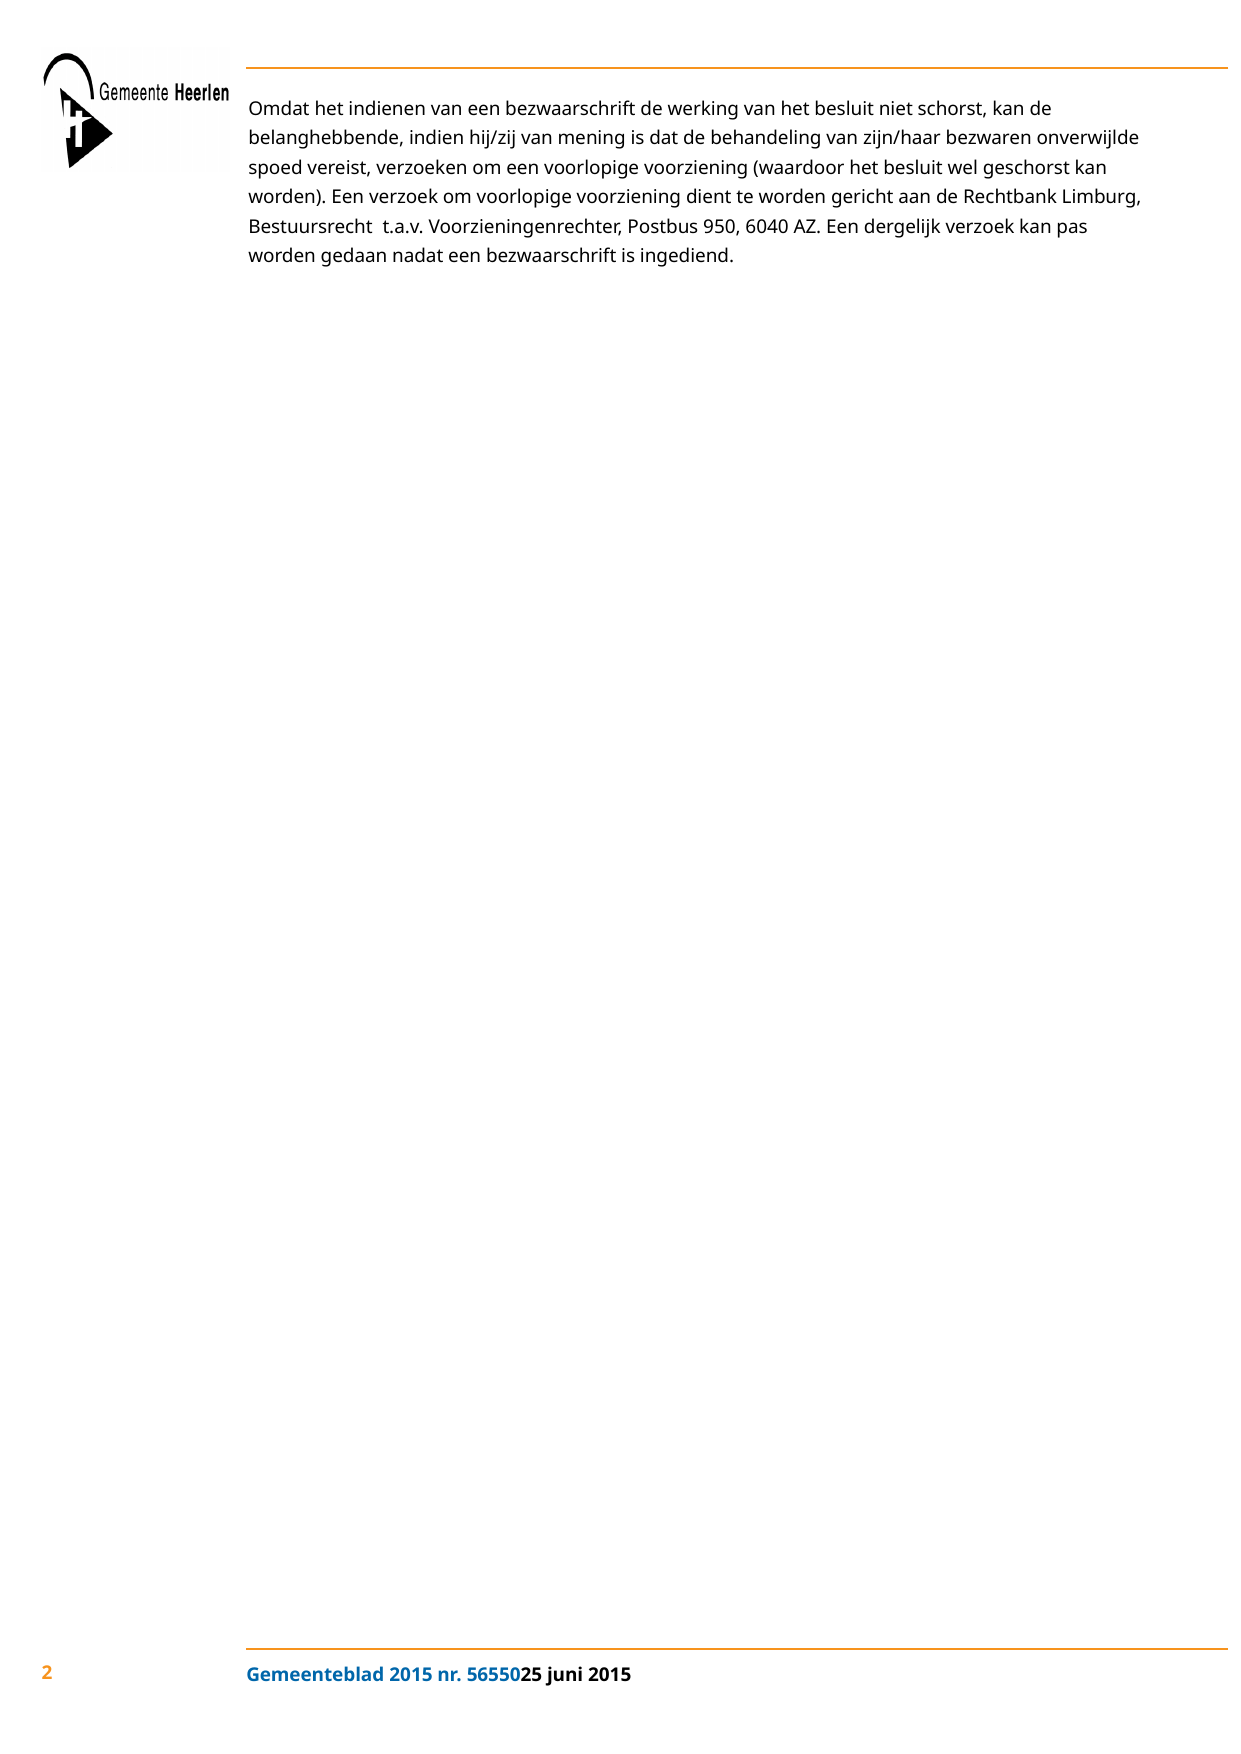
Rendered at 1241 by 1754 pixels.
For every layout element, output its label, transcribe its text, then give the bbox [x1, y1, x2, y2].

text Omdat het indienen van een bezwaarschrift de werking van het besluit niet schorst, kan de belanghebbende, indien hij/zij van mening is dat de behandeling van zijn/haar bezwaren onverwijlde spoed vereist, verzoeken om een voorlopige voorziening (waardoor het besluit wel geschorst kan worden). Een verzoek om voorlopige voorziening dient te worden gericht aan de Rechtbank Limburg, Bestuursrecht t.a.v. Voorzieningenrechter, Postbus 950, 6040 AZ. Een dergelijk verzoek kan pas worden gedaan nadat een bezwaarschrift is ingediend. [248, 95, 1152, 268]
picture [41, 47, 231, 172]
